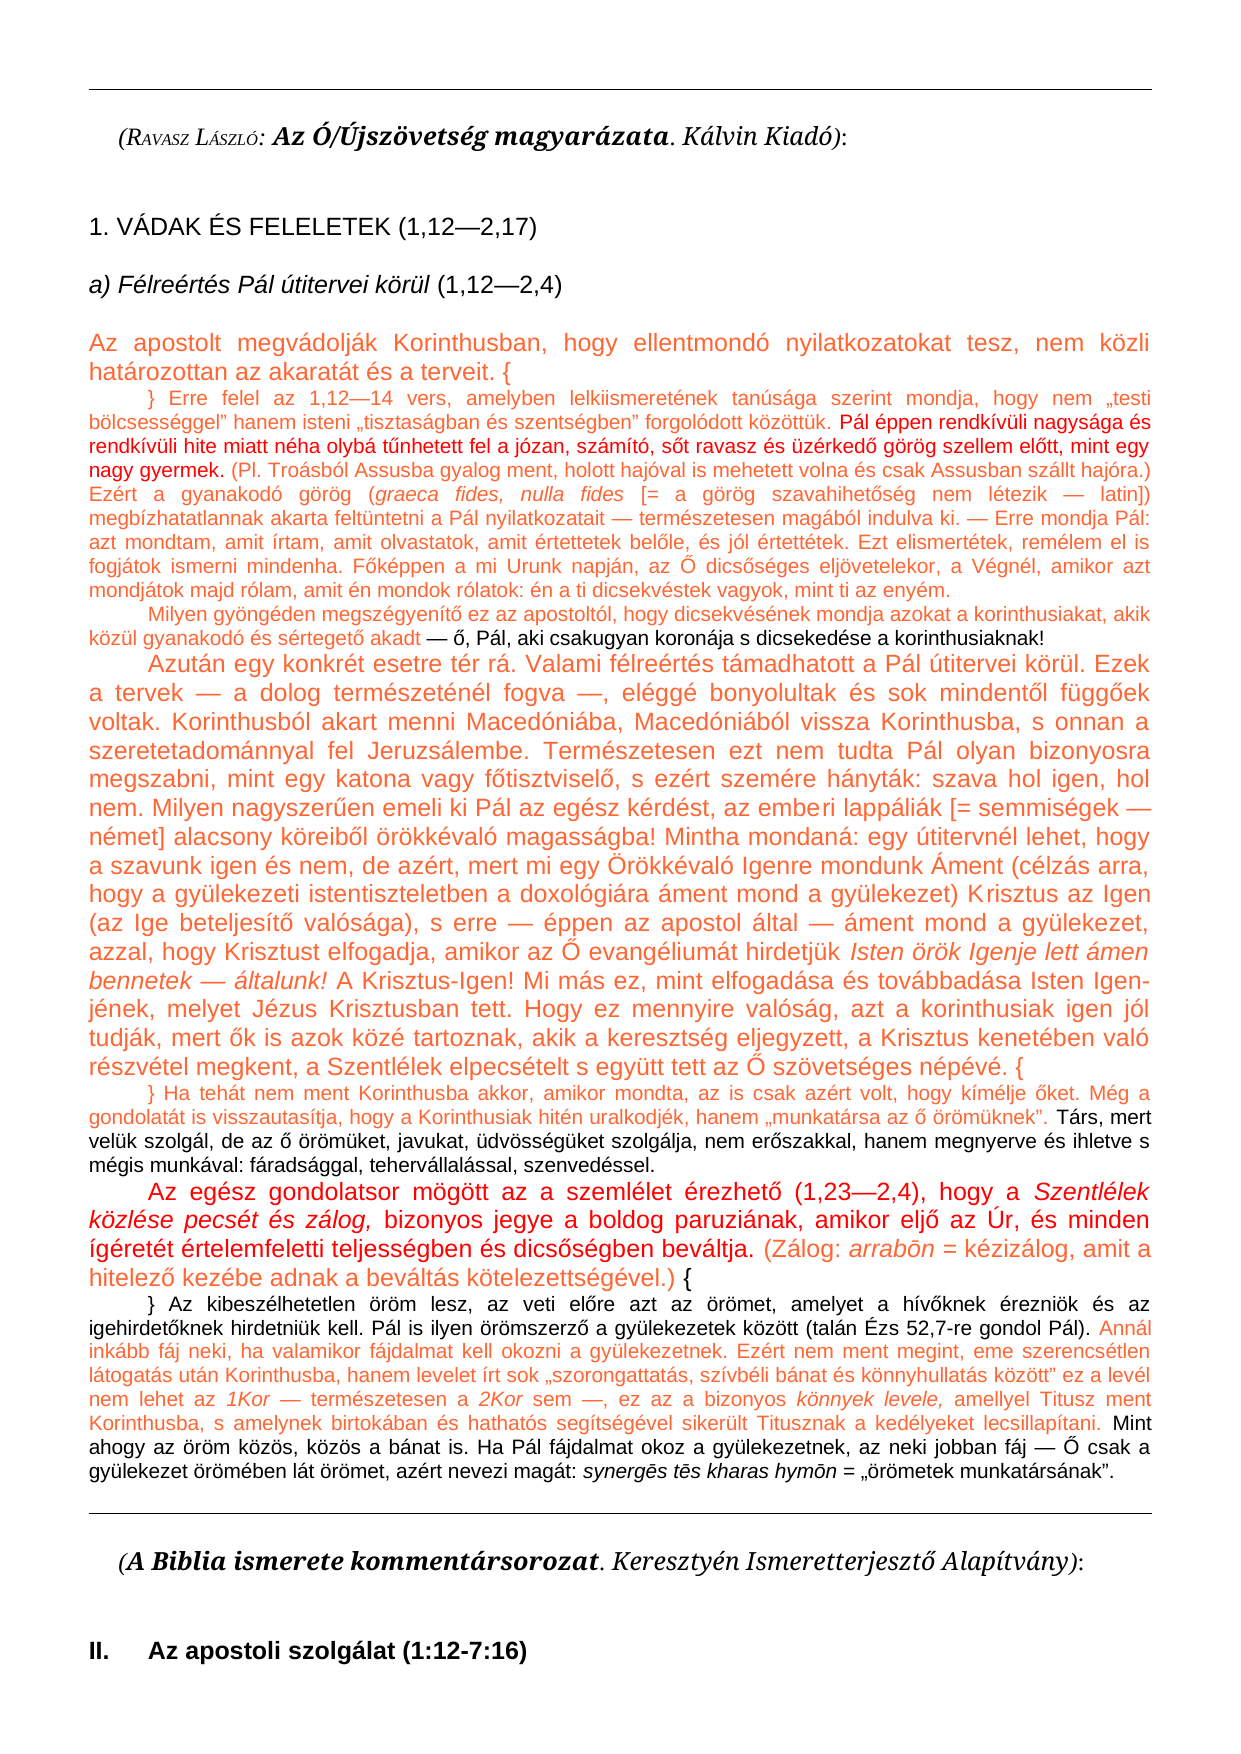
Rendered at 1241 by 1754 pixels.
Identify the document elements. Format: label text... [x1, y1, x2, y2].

text } Ha tehát nem ment Korinthusba akkor, amikor mondta, az is csak azért volt, hogy kímélje őket. Még a gondolatát is visszautasítja, hogy a Korinthusiak hitén uralkodjék, hanem „munkatársa az ő örömüknek”. Társ, mert velük szolgál, de az ő örömüket, javukat, üdvösségüket szolgálja, nem erőszakkal, hanem megnyerve és ihletve s mégis munkával: fáradsággal, tehervállalással, szenvedéssel. [88, 1081, 1152, 1177]
text Az egész gondolatsor mögött az a szemlélet érezhető (1,23―2,4), hogy a Szentlélek közlése pecsét és zálog, bizonyos jegye a boldog paruziának, amikor eljő az Úr, és minden ígéretét értelemfeletti teljességben és dicsőségben beváltja. (Zálog: arrabōn = kézizálog, amit a hitelező kezébe adnak a beváltás kötelezettségével.) { [88, 1177, 1152, 1292]
text 1. VÁDAK ÉS FELELETEK (1,12―2,17) [88, 212, 1152, 241]
text Milyen gyöngéden megszégyenítő ez az apostoltól, hogy dicsekvésének mondja azokat a korinthusiakat, akik közül gyanakodó és sértegető akadt — ő, Pál, aki csakugyan koronája s dicsekedése a korinthusiaknak! [88, 602, 1152, 649]
text (Ravasz László: Az Ó/Újszövetség magyarázata. Kálvin Kiadó): [88, 90, 1152, 182]
text } Erre felel az 1,12―14 vers, amelyben lelkiismeretének tanúsága szerint mondja, hogy nem „testi bölcsességgel” hanem isteni „tisztaságban és szentségben” forgolódott közöttük. Pál éppen rendkívüli nagysága és rendkívüli hite miatt néha olybá tűnhetett fel a józan, számító, sőt ravasz és üzérkedő görög szellem előtt, mint egy nagy gyermek. (Pl. Troásból Assusba gyalog ment, holott hajóval is mehetett volna és csak Assusban szállt hajóra.) Ezért a gyanakodó görög (graeca fides, nulla fides [= a görög szavahihetőség nem létezik — latin]) megbízhatatlannak akarta feltüntetni a Pál nyilatkozatait — természetesen magából indulva ki. — Erre mondja Pál: azt mondtam, amit írtam, amit olvastatok, amit értettetek belőle, és jól értettétek. Ezt elismertétek, remélem el is fogjátok ismerni mindenha. Főképpen a mi Urunk napján, az Ő dicsőséges eljövetelekor, a Végnél, amikor azt mondjátok majd rólam, amit én mondok rólatok: én a ti dicsekvéstek vagyok, mint ti az enyém. [88, 386, 1152, 602]
text Az apostolt megvádolják Korinthusban, hogy ellentmondó nyilatkozatokat tesz, nem közli határozottan az akaratát és a terveit. { [88, 328, 1152, 386]
text (A Biblia ismerete kommentársorozat. Keresztyén Ismeretterjesztő Alapítvány): [88, 1514, 1152, 1607]
text a) Félreértés Pál útitervei körül (1,12―2,4) [88, 270, 1152, 299]
text } Az kibeszélhetetlen öröm lesz, az veti előre azt az örömet, amelyet a hívőknek érezniök és az igehirdetőknek hirdetniük kell. Pál is ilyen örömszerző a gyülekezetek között (talán Ézs 52,7-re gondol Pál). Annál inkább fáj neki, ha valamikor fájdalmat kell okozni a gyülekezetnek. Ezért nem ment megint, eme szerencsétlen látogatás után Korinthusba, hanem levelet írt sok „szorongattatás, szívbéli bánat és könnyhullatás között” ez a levél nem lehet az 1Kor — természetesen a 2Kor sem —, ez az a bizonyos könnyek levele, amellyel Titusz ment Korinthusba, s amelynek birtokában és hathatós segítségével sikerült Titusznak a kedélyeket lecsillapítani. Mint ahogy az öröm közös, közös a bánat is. Ha Pál fájdalmat okoz a gyülekezetnek, az neki jobban fáj — Ő csak a gyülekezet örömében lát örömet, azért nevezi magát: synergēs tēs kharas hymōn = „örömetek munkatársának”. [88, 1292, 1152, 1483]
text II. Az apostoli szolgálat (1:12-7:16) [88, 1636, 1152, 1665]
text Azután egy konkrét esetre tér rá. Valami félreértés támadhatott a Pál útitervei körül. Ezek a tervek — a dolog természeténél fogva —, eléggé bonyolultak és sok mindentől függőek voltak. Korinthusból akart menni Macedóniába, Macedóniából vissza Korinthusba, s onnan a szeretetadománnyal fel Jeruzsálembe. Természetesen ezt nem tudta Pál olyan bizonyosra megszabni, mint egy katona vagy főtisztviselő, s ezért szemére hányták: szava hol igen, hol nem. Milyen nagyszerűen emeli ki Pál az egész kérdést, az emberi lappáliák [= semmiségek — német] alacsony köreiből örökkévaló magasságba! Mintha mondaná: egy útitervnél lehet, hogy a szavunk igen és nem, de azért, mert mi egy Örökkévaló Igenre mondunk Áment (célzás arra, hogy a gyülekezeti istentiszteletben a doxológiára áment mond a gyülekezet) Krisztus az Igen (az Ige beteljesítő valósága), s erre — éppen az apostol által — áment mond a gyülekezet, azzal, hogy Krisztust elfogadja, amikor az Ő evangéliumát hirdetjük Isten örök Igenje lett ámen bennetek ― általunk! A Krisztus-Igen! Mi más ez, mint elfogadása és továbbadása Isten Igen-jének, melyet Jézus Krisztusban tett. Hogy ez mennyire valóság, azt a korinthusiak igen jól tudják, mert ők is azok közé tartoznak, akik a keresztség eljegyzett, a Krisztus kenetében való részvétel megkent, a Szentlélek elpecsételt s együtt tett az Ő szövetséges népévé. { [88, 649, 1152, 1081]
